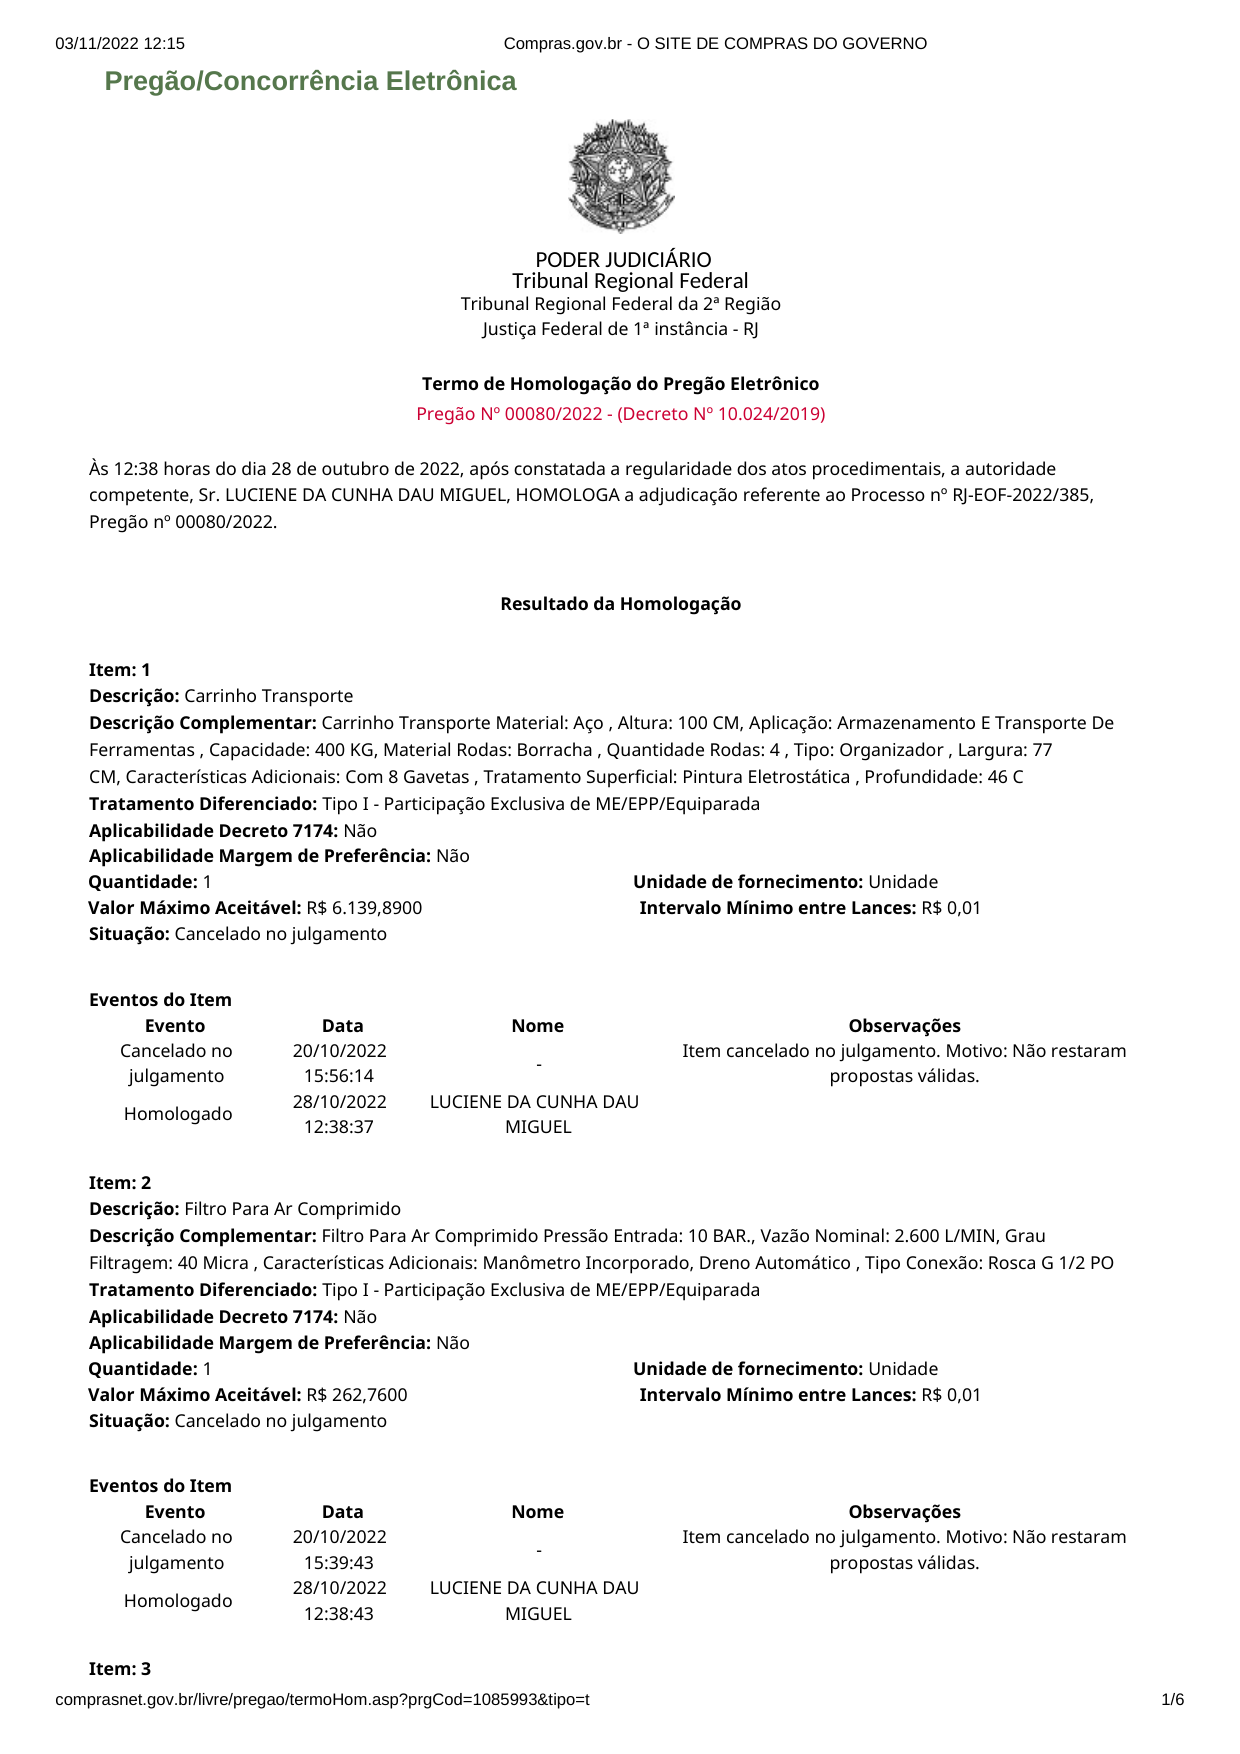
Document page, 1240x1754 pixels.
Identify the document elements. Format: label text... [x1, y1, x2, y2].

text Tribunal Regional Federal da 2ª Região [90, 291, 1152, 316]
text Aplicabilidade Decreto 7174: Não [89, 818, 1152, 842]
text Descrição Complementar: Carrinho Transporte Material: Aço , Altura: 100 CM, Aplicação: Armazenamento E Transporte De Ferramentas , Capacidade: 400 KG, Material Rodas: Borracha , Quantidade Rodas: 4 , Tipo: Organizador , Largura: 77 [89, 711, 1152, 761]
text Situação: Cancelado no julgamento [89, 1408, 1152, 1432]
table_cell Homologado [120, 1089, 293, 1140]
table_cell Item cancelado no julgamento. Motivo: Não restaram propostas válidas. [673, 1038, 1137, 1089]
table_cell LUCIENE DA CUNHA DAU MIGUEL [430, 1089, 673, 1140]
table_header Observações [673, 1013, 1137, 1038]
text Pregão Nº 00080/2022 - (Decreto Nº 10.024/2019) [90, 401, 1152, 426]
text Item: 1 [89, 658, 1152, 682]
text Quantidade: 1 Unidade de fornecimento: Unidade [88, 870, 1152, 894]
table_cell LUCIENE DA CUNHA DAU MIGUEL [430, 1575, 673, 1626]
table_header Data [293, 1013, 429, 1038]
table_cell Item cancelado no julgamento. Motivo: Não restaram propostas válidas. [673, 1525, 1137, 1575]
table_header Evento [120, 1499, 293, 1524]
text Aplicabilidade Decreto 7174: Não [89, 1304, 1152, 1328]
text Item: 3 [89, 1657, 1152, 1681]
text CM, Características Adicionais: Com 8 Gavetas , Tratamento Superficial: Pintura Eletrostática , Profundidade: 46 C [89, 764, 1152, 788]
text Tratamento Diferenciado: Tipo I - Participação Exclusiva de ME/EPP/Equiparada [89, 1277, 1152, 1301]
table_header Evento [120, 1013, 293, 1038]
text Eventos do Item [89, 1473, 1152, 1497]
text Descrição: Filtro Para Ar Comprimido [89, 1196, 1152, 1221]
table_header Nome [430, 1013, 673, 1038]
text Aplicabilidade Margem de Preferência: Não [89, 844, 1152, 868]
text Tratamento Diferenciado: Tipo I - Participação Exclusiva de ME/EPP/Equiparada [89, 791, 1152, 815]
text Filtragem: 40 Micra , Características Adicionais: Manômetro Incorporado, Dreno Automático , Tipo Conexão: Rosca G 1/2 PO [89, 1250, 1152, 1274]
text Descrição: Carrinho Transporte [89, 683, 1152, 708]
table_cell [673, 1089, 1137, 1140]
text Eventos do Item [89, 987, 1152, 1011]
text Valor Máximo Aceitável: R$ 262,7600 Intervalo Mínimo entre Lances: R$ 0,01 [88, 1382, 1152, 1406]
table_header Nome [430, 1499, 673, 1524]
subtitle Termo de Homologação do Pregão Eletrônico [90, 372, 1152, 396]
table_cell - [430, 1525, 673, 1575]
table_header Data [293, 1499, 429, 1524]
text Descrição Complementar: Filtro Para Ar Comprimido Pressão Entrada: 10 BAR., Vazão Nominal: 2.600 L/MIN, Grau [89, 1223, 1152, 1247]
text Justiça Federal de 1ª instância - RJ [90, 317, 1152, 341]
table_cell [673, 1575, 1137, 1626]
table_cell - [430, 1038, 673, 1089]
table_cell Homologado [120, 1575, 293, 1626]
table_cell Cancelado no julgamento [120, 1038, 293, 1089]
table_cell 20/10/2022 15:56:14 [293, 1038, 429, 1089]
table_cell 28/10/2022 12:38:43 [293, 1575, 429, 1626]
text Situação: Cancelado no julgamento [89, 922, 1152, 946]
table_cell 28/10/2022 12:38:37 [293, 1089, 429, 1140]
table_cell Cancelado no julgamento [120, 1525, 293, 1575]
text Pregão/Concorrência Eletrônica [104, 64, 1152, 96]
subtitle Resultado da Homologação [90, 591, 1152, 616]
text Quantidade: 1 Unidade de fornecimento: Unidade [88, 1356, 1152, 1380]
table_cell 20/10/2022 15:39:43 [293, 1525, 429, 1575]
table_header Observações [673, 1499, 1137, 1524]
text Às 12:38 horas do dia 28 de outubro de 2022, após constatada a regularidade dos atos procedimentais, a autoridade competente, Sr. LUCIENE DA CUNHA DAU MIGUEL, HOMOLOGA a adjudicação referente ao Processo nº RJ-EOF-2022/385, Pregão nº 00080/2022. [89, 456, 1152, 534]
text Item: 2 [89, 1170, 1152, 1194]
text Aplicabilidade Margem de Preferência: Não [89, 1330, 1152, 1354]
text Valor Máximo Aceitável: R$ 6.139,8900 Intervalo Mínimo entre Lances: R$ 0,01 [88, 896, 1152, 920]
